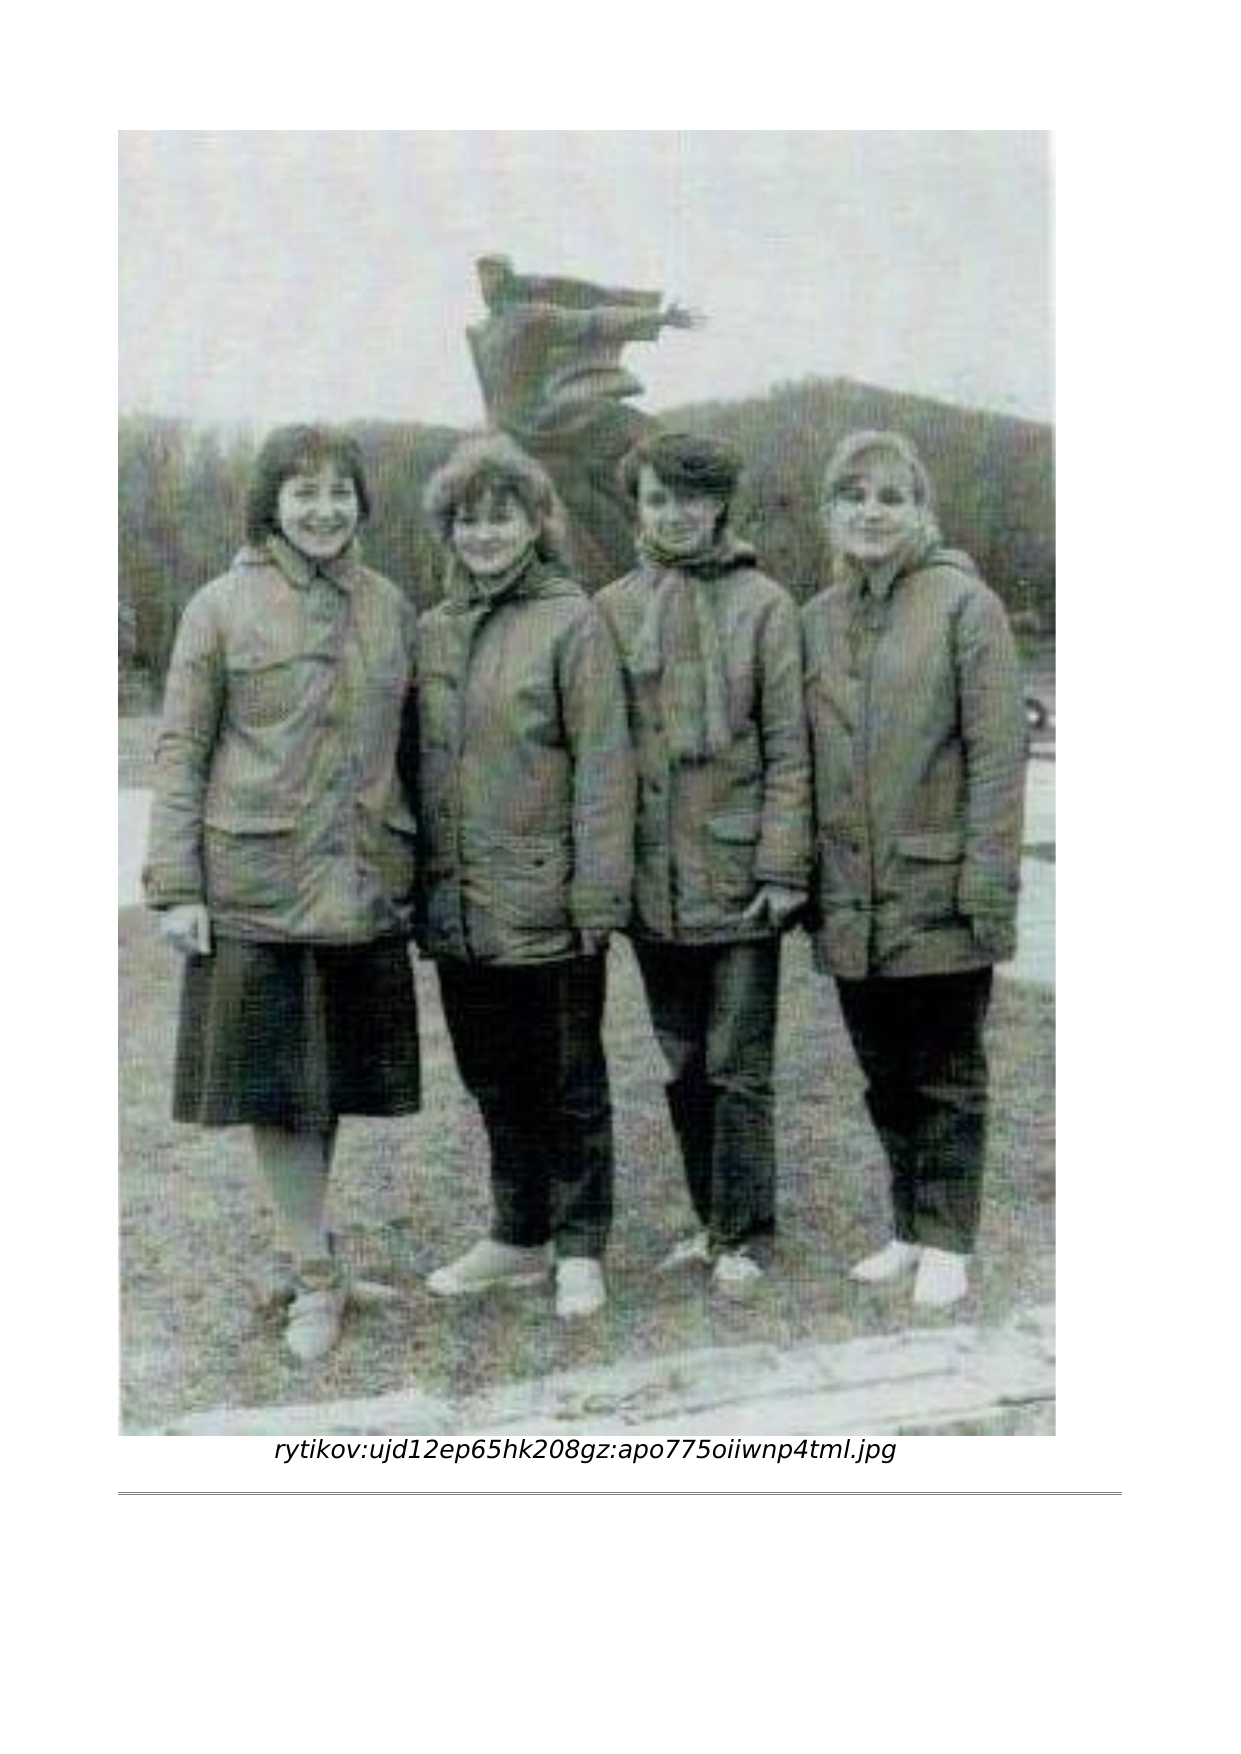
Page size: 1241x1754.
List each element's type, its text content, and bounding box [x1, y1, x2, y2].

text rytikov:ujd12ep65hk208gz:apo775oiiwnp4tml.jpg [118, 1436, 1056, 1465]
picture [118, 130, 1056, 1436]
